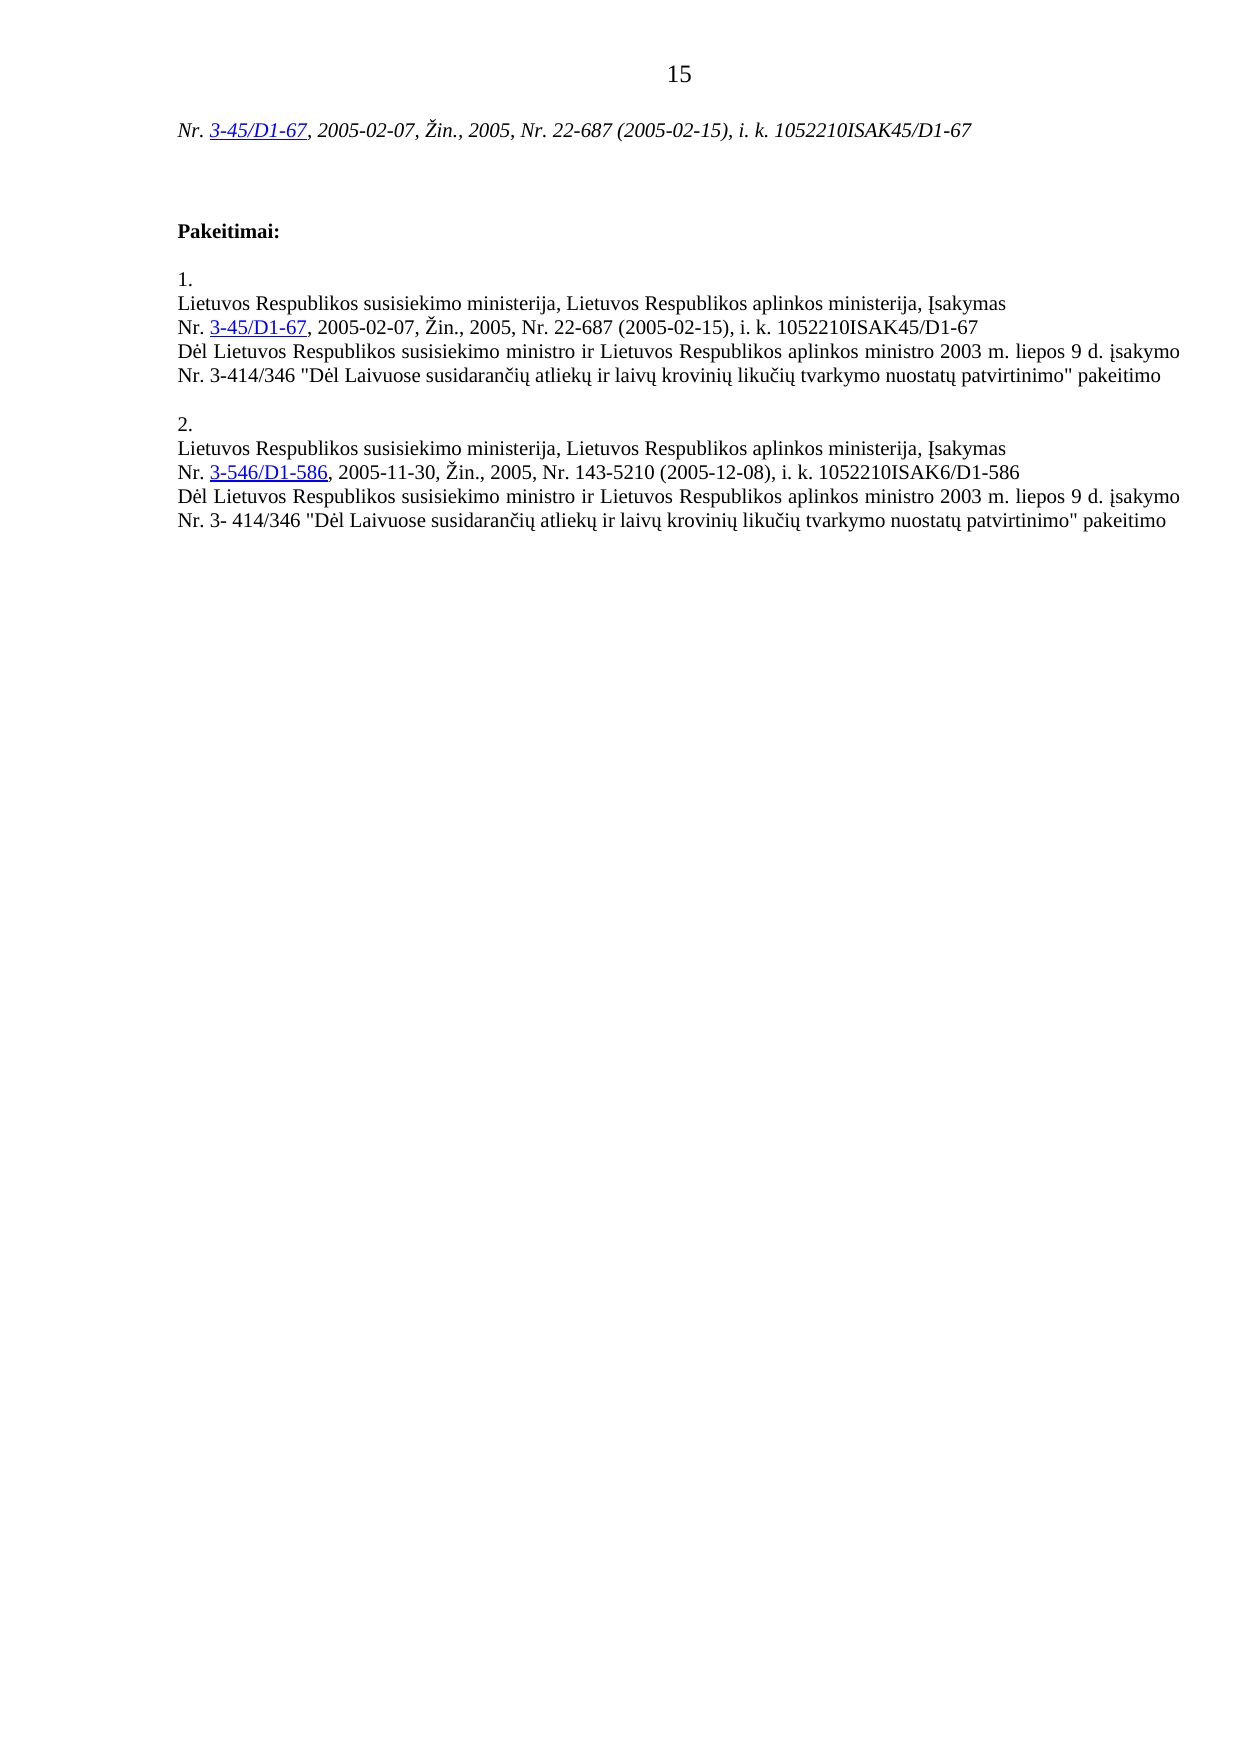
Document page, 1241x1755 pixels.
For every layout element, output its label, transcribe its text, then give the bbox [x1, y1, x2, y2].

text Dėl Lietuvos Respublikos susisiekimo ministro ir Lietuvos Respublikos aplinkos ministro 2003 m. liepos 9 d. įsakymo Nr. 3- 414/346 "Dėl Laivuose susidarančių atliekų ir laivų krovinių likučių tvarkymo nuostatų patvirtinimo" pakeitimo [177, 484, 1181, 532]
text Lietuvos Respublikos susisiekimo ministerija, Lietuvos Respublikos aplinkos ministerija, Įsakymas [177, 436, 1181, 460]
text Pakeitimai: [177, 219, 1181, 243]
text Nr. 3-45/D1-67, 2005-02-07, Žin., 2005, Nr. 22-687 (2005-02-15), i. k. 1052210ISAK45/D1-67 [177, 118, 1181, 142]
text 1. [177, 267, 1181, 291]
text Dėl Lietuvos Respublikos susisiekimo ministro ir Lietuvos Respublikos aplinkos ministro 2003 m. liepos 9 d. įsakymo Nr. 3-414/346 "Dėl Laivuose susidarančių atliekų ir laivų krovinių likučių tvarkymo nuostatų patvirtinimo" pakeitimo [177, 339, 1181, 387]
text Nr. 3-45/D1-67, 2005-02-07, Žin., 2005, Nr. 22-687 (2005-02-15), i. k. 1052210ISAK45/D1-67 [177, 315, 1181, 339]
text Lietuvos Respublikos susisiekimo ministerija, Lietuvos Respublikos aplinkos ministerija, Įsakymas [177, 291, 1181, 315]
text Nr. 3-546/D1-586, 2005-11-30, Žin., 2005, Nr. 143-5210 (2005-12-08), i. k. 1052210ISAK6/D1-586 [177, 460, 1181, 484]
text 2. [177, 412, 1181, 436]
